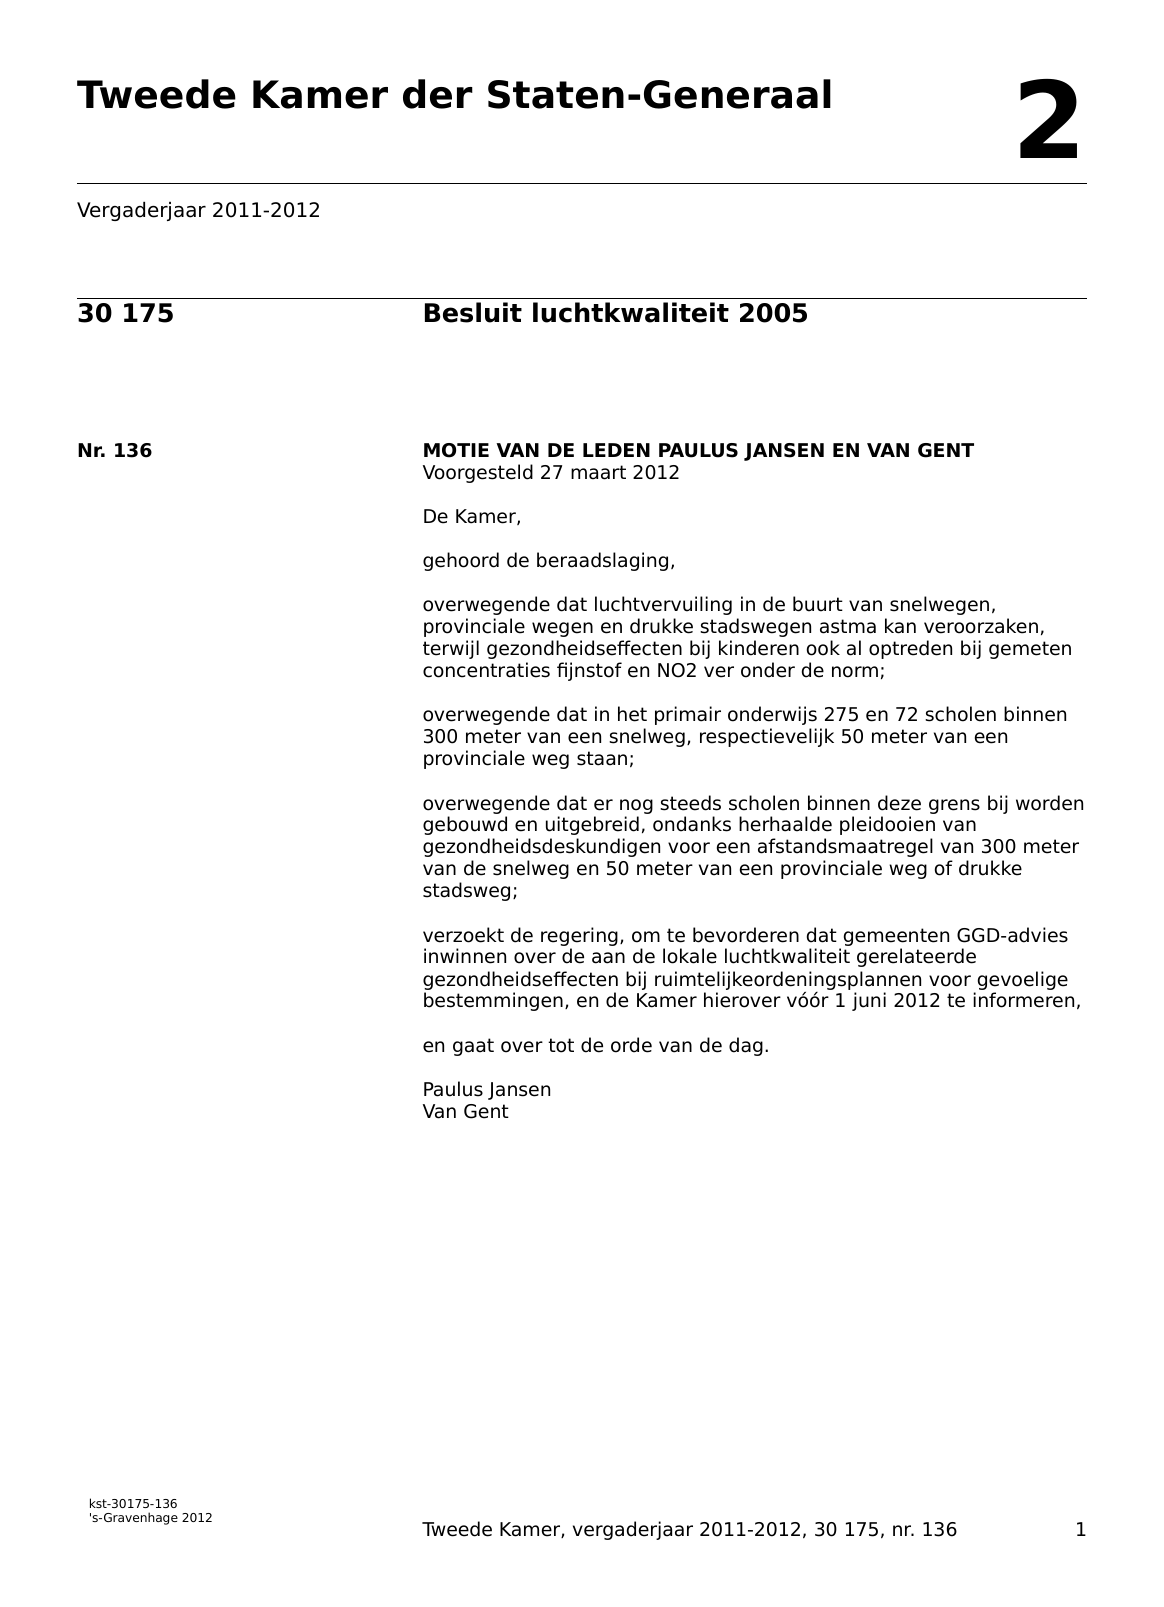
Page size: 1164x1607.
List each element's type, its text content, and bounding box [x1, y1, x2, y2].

subtitle 30 175 Besluit luchtkwaliteit 2005 [77, 299, 1087, 329]
text kst-30175-136 [88, 1497, 323, 1511]
table_cell Vergaderjaar 2011-2012 [77, 184, 1087, 298]
text 's-Gravenhage 2012 [88, 1511, 323, 1525]
text overwegende dat luchtvervuiling in de buurt van snelwegen, provinciale wegen en drukke stadswegen astma kan veroorzaken, terwijl gezondheidseffecten bij kinderen ook al optreden bij gemeten concentraties fijnstof en NO2 ver onder de norm; [422, 594, 1087, 682]
text Voorgesteld 27 maart 2012 [422, 462, 1087, 484]
text Van Gent [422, 1101, 1087, 1123]
table_header 2 [886, 59, 1087, 183]
text De Kamer, [422, 506, 1087, 528]
text gehoord de beraadslaging, [422, 550, 1087, 572]
text overwegende dat in het primair onderwijs 275 en 72 scholen binnen 300 meter van een snelweg, respectievelijk 50 meter van een provinciale weg staan; [422, 704, 1087, 770]
text overwegende dat er nog steeds scholen binnen deze grens bij worden gebouwd en uitgebreid, ondanks herhaalde pleidooien van gezondheidsdeskundigen voor een afstandsmaatregel van 300 meter van de snelweg en 50 meter van een provinciale weg of drukke stadsweg; [422, 792, 1087, 902]
text Paulus Jansen [422, 1079, 1087, 1101]
subtitle Nr. 136 MOTIE VAN DE LEDEN PAULUS JANSEN EN VAN GENT [77, 440, 1087, 462]
text verzoekt de regering, om te bevorderen dat gemeenten GGD-advies inwinnen over de aan de lokale luchtkwaliteit gerelateerde gezondheidseffecten bij ruimtelijkeordeningsplannen voor gevoelige bestemmingen, en de Kamer hierover vóór 1 juni 2012 te informeren, [422, 924, 1087, 1012]
text en gaat over tot de orde van de dag. [422, 1034, 1087, 1057]
table_header Tweede Kamer der Staten-Generaal [77, 59, 886, 183]
